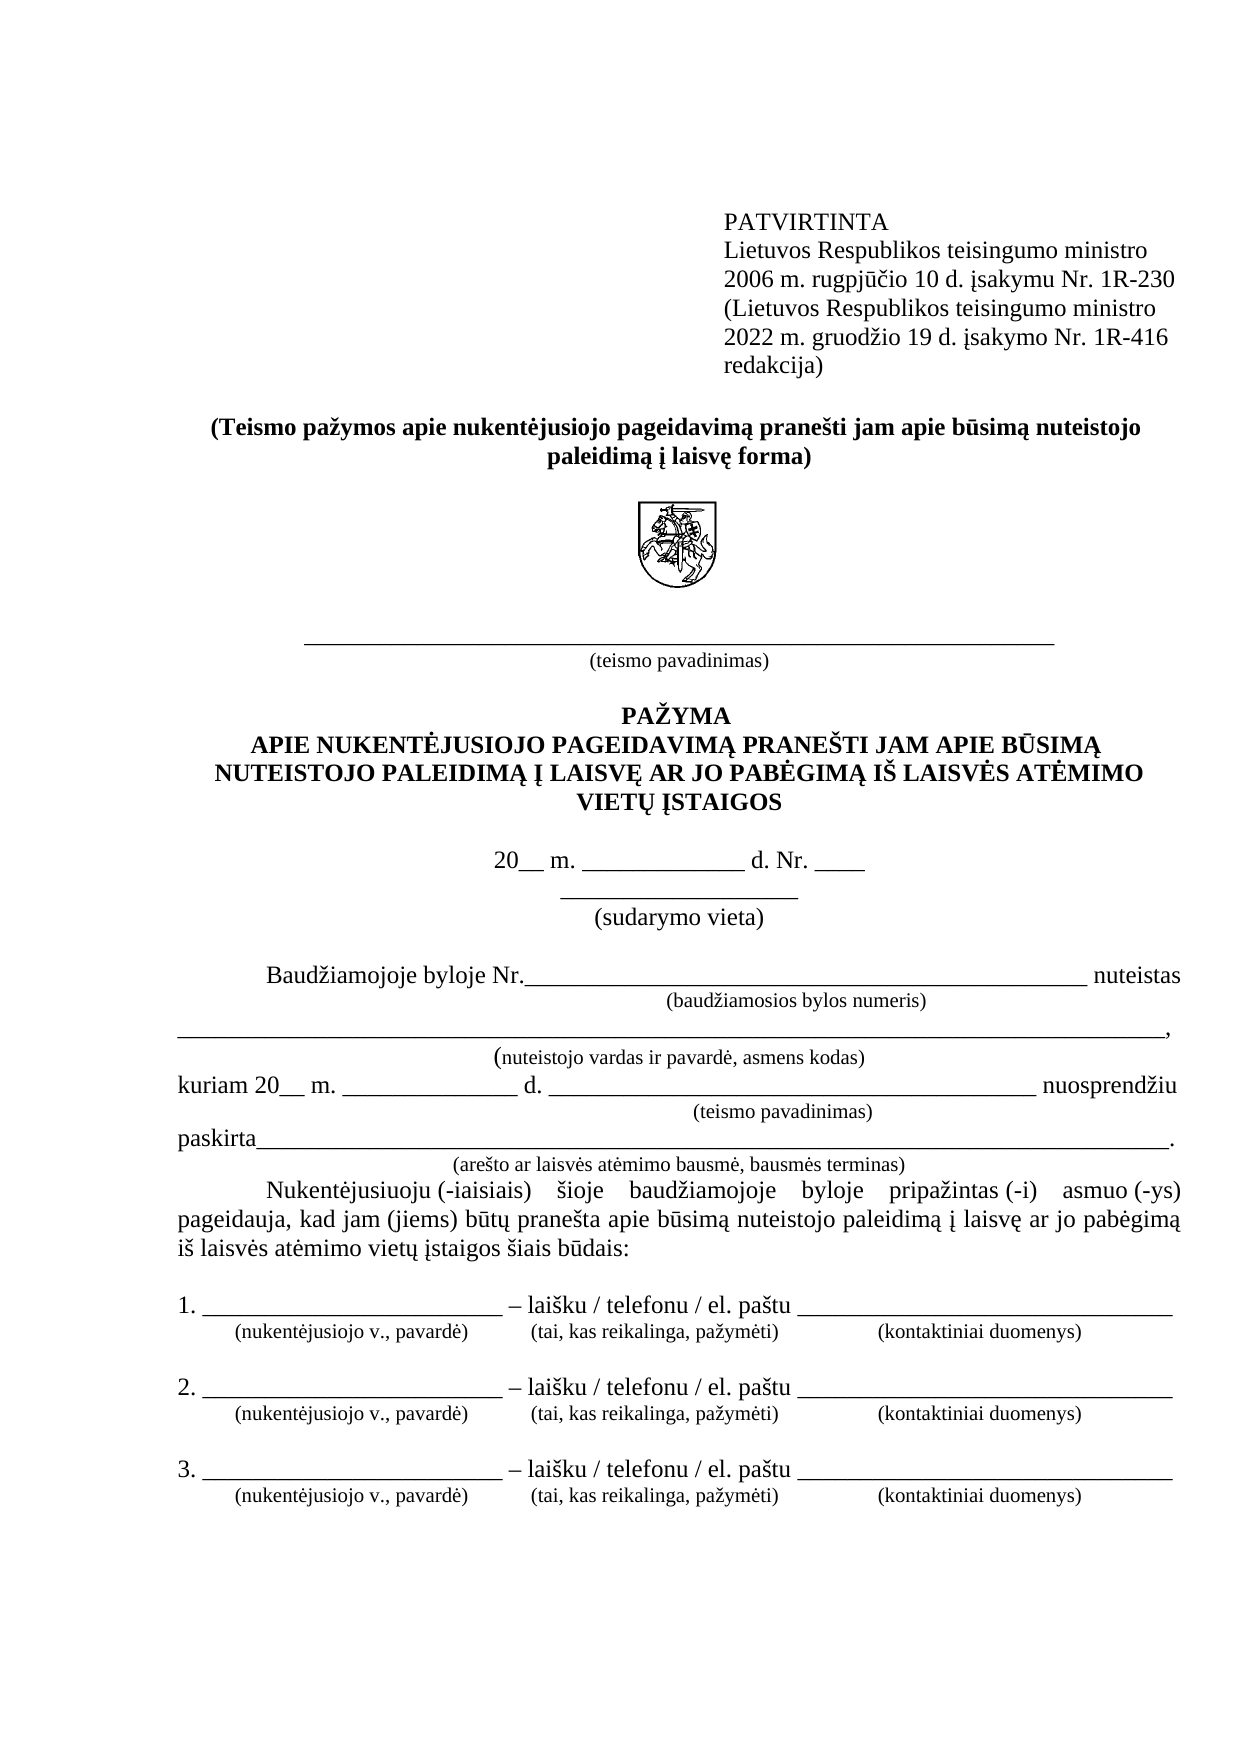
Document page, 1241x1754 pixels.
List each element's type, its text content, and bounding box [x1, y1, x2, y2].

text (teismo pavadinimas) [177, 648, 1181, 672]
text paskirta_________________________________________________________________________. [177, 1123, 1181, 1152]
text _______________________________________________________________________________, [177, 1012, 1181, 1041]
text PATVIRTINTA [723, 207, 1181, 235]
text (Teismo pažymos apie nukentėjusiojo pageidavimą pranešti jam apie būsimą nuteistojo [177, 412, 1181, 441]
subtitle PAŽYMA [177, 701, 1181, 730]
text (Lietuvos Respublikos teisingumo ministro [723, 293, 1181, 322]
text (teismo pavadinimas) [177, 1099, 1181, 1123]
text kuriam 20__ m. ______________ d. _______________________________________ nuosprendžiu [177, 1070, 1181, 1099]
text (baudžiamosios bylos numeris) [448, 988, 1181, 1012]
text 2022 m. gruodžio 19 d. įsakymo Nr. 1R-416 [723, 322, 1181, 350]
text Lietuvos Respublikos teisingumo ministro [723, 235, 1181, 264]
text paleidimą į laisvę forma) [177, 441, 1181, 470]
text Baudžiamojoje byloje Nr._____________________________________________ nuteistas [177, 960, 1181, 988]
text 20__ m. _____________ d. Nr. ____ [177, 845, 1181, 873]
subtitle NUTEISTOJO PALEIDIMĄ Į LAISVĘ AR JO PABĖGIMĄ IŠ LAISVĖS ATĖMIMO VIETŲ ĮSTAIGOS [177, 758, 1181, 816]
text (sudarymo vieta) [177, 902, 1181, 931]
text (nukentėjusiojo v., pavardė) (tai, kas reikalinga, pažymėti) (kontaktiniai duomenys) [177, 1401, 1181, 1425]
text ____________________________________________________________ [177, 619, 1181, 648]
text redakcija) [723, 350, 1181, 379]
text (nuteistojo vardas ir pavardė, asmens kodas) [177, 1041, 1181, 1070]
text ___________________ [177, 873, 1181, 902]
text (arešto ar laisvės atėmimo bausmė, bausmės terminas) [177, 1152, 1181, 1176]
text 1. ________________________ – laišku / telefonu / el. paštu ______________________________ [177, 1291, 1181, 1319]
text Nukentėjusiuoju (-iaisiais) šioje baudžiamojoje byloje pripažintas (-i) asmuo (-ys) pageidauja, kad jam (jiems) būtų pranešta apie būsimą nuteistojo paleidimą į laisvę ar jo pabėgimą iš laisvės atėmimo vietų įstaigos šiais būdais: [177, 1176, 1181, 1262]
text 3. ________________________ – laišku / telefonu / el. paštu ______________________________ [177, 1454, 1181, 1482]
subtitle APIE NUKENTĖJUSIOJO PAGEIDAVIMĄ PRANEŠTI JAM APIE BŪSIMĄ [177, 730, 1181, 758]
text (nukentėjusiojo v., pavardė) (tai, kas reikalinga, pažymėti) (kontaktiniai duomenys) [177, 1319, 1181, 1343]
text 2006 m. rugpjūčio 10 d. įsakymu Nr. 1R-230 [723, 264, 1181, 293]
text (nukentėjusiojo v., pavardė) (tai, kas reikalinga, pažymėti) (kontaktiniai duomenys) [177, 1482, 1181, 1507]
text 2. ________________________ – laišku / telefonu / el. paštu ______________________________ [177, 1372, 1181, 1401]
